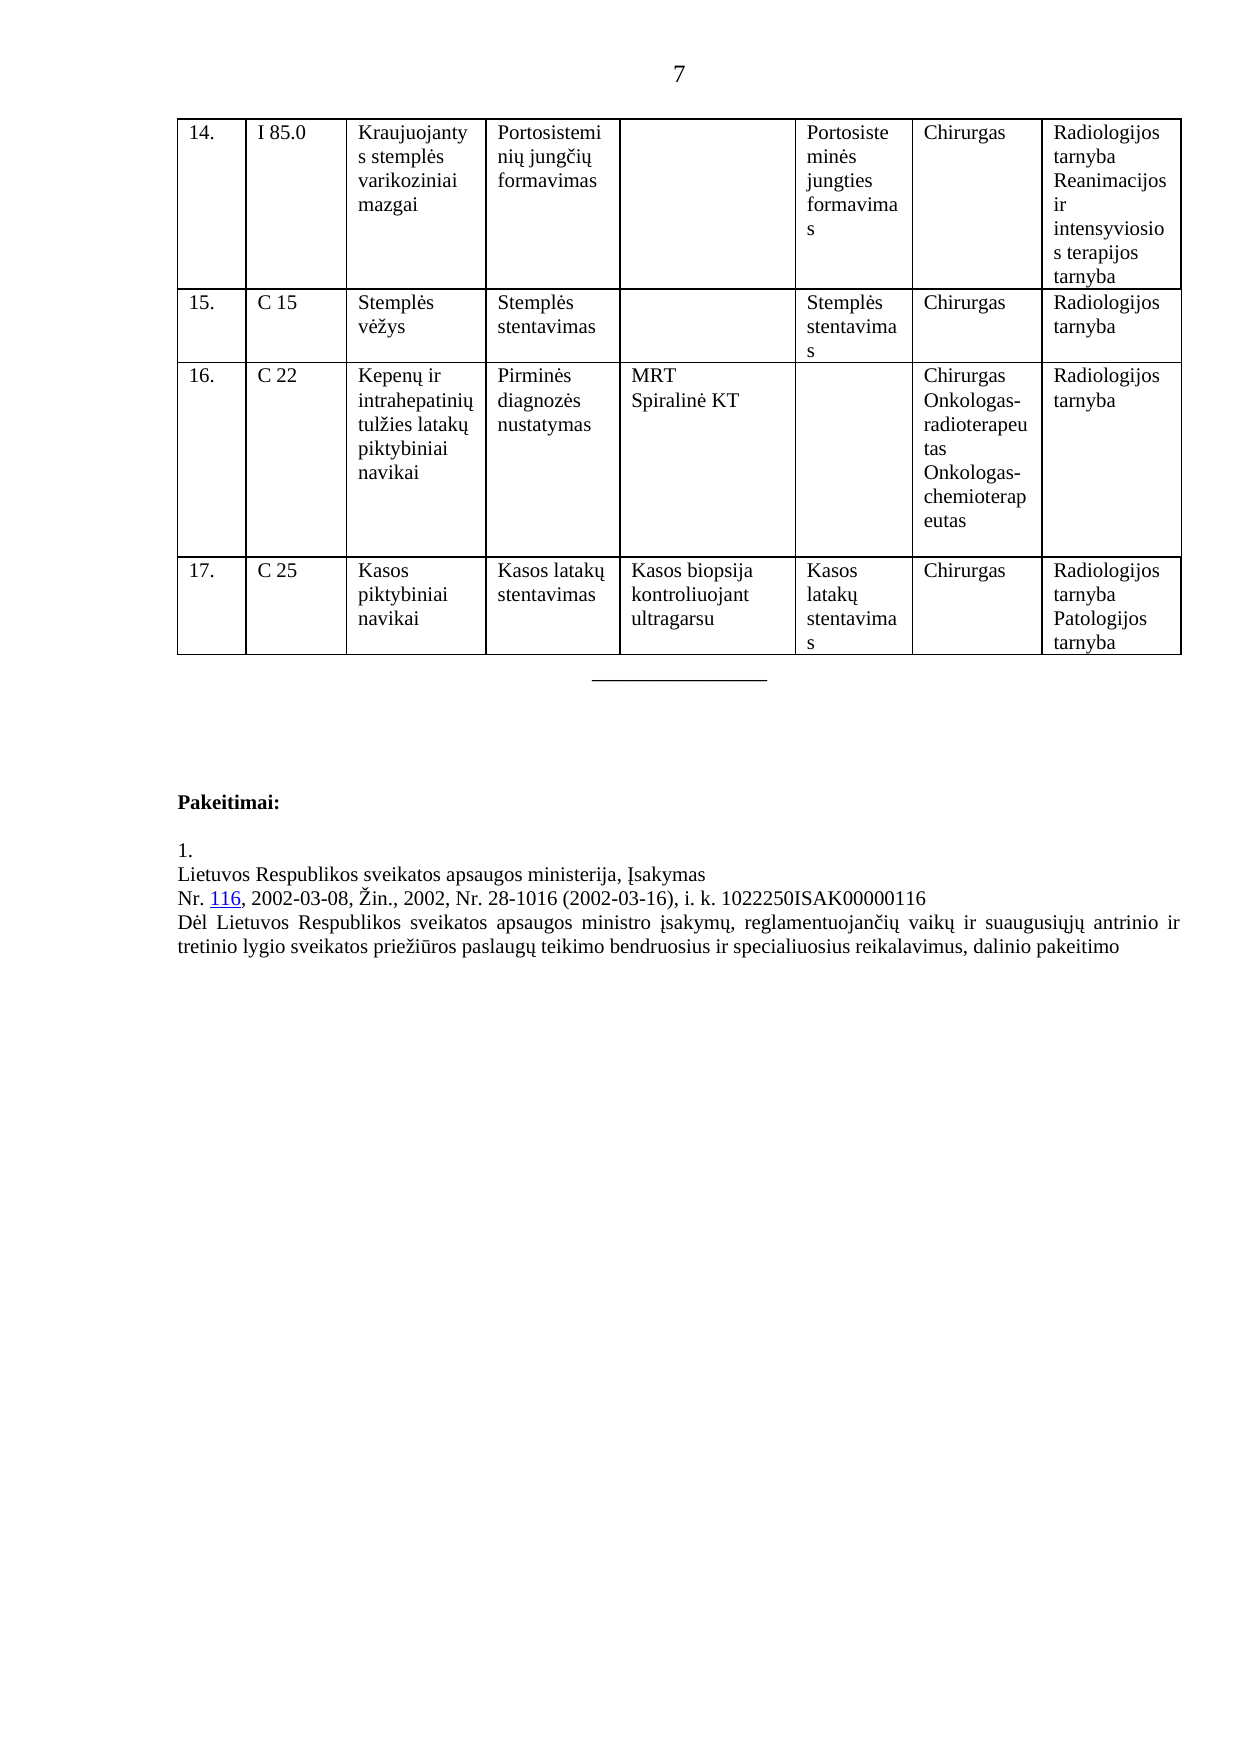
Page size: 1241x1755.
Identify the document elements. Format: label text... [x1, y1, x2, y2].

text ______________ [177, 655, 1181, 684]
table_cell Radiologijos tarnyba Patologijos tarnyba [1043, 558, 1180, 654]
table_cell Kasos piktybiniai navikai [347, 558, 485, 654]
table_cell Chirurgas [913, 290, 1041, 362]
table_cell Radiologijos tarnyba Reanimacijos ir intensyviosios terapijos tarnyba [1043, 120, 1180, 288]
text Dėl Lietuvos Respublikos sveikatos apsaugos ministro įsakymų, reglamentuojančių vaikų ir suaugusiųjų antrinio ir tretinio lygio sveikatos priežiūros paslaugų teikimo bendruosius ir specialiuosius reikalavimus, dalinio pakeitimo [177, 910, 1181, 958]
table_cell Stemplės stentavimas [487, 290, 619, 362]
table_cell Portosisteminių jungčių formavimas [487, 120, 619, 288]
table_cell Chirurgas [913, 558, 1041, 654]
table_cell Stemplės stentavimas [796, 290, 912, 362]
table_cell 17. [178, 558, 245, 654]
table_cell MRT Spiralinė KT [621, 363, 795, 556]
table_cell Portosisteminės jungties formavimas [796, 120, 912, 288]
table_cell [621, 120, 795, 288]
table_cell Chirurgas Onkologas-radioterapeutas Onkologas-chemioterapeutas [913, 363, 1041, 556]
table_cell Kasos latakų stentavimas [487, 558, 619, 654]
table_cell Pirminės diagnozės nustatymas [487, 363, 619, 556]
table_cell 14. [178, 120, 245, 288]
table_cell C 15 [247, 290, 346, 362]
table_cell C 22 [247, 363, 346, 556]
table_cell [796, 363, 912, 556]
text 1. [177, 838, 1181, 862]
table_cell 16. [178, 363, 245, 556]
table_cell C 25 [247, 558, 346, 654]
table_cell Radiologijos tarnyba [1043, 290, 1181, 362]
text Pakeitimai: [177, 790, 1181, 814]
text Nr. 116, 2002-03-08, Žin., 2002, Nr. 28-1016 (2002-03-16), i. k. 1022250ISAK00000116 [177, 886, 1181, 910]
table_cell Kasos latakų stentavimas [796, 558, 912, 654]
table_cell Kepenų ir intrahepatinių tulžies latakų piktybiniai navikai [347, 363, 485, 556]
table_cell Kasos biopsija kontroliuojant ultragarsu [621, 558, 795, 654]
table_cell Chirurgas [913, 120, 1041, 288]
table_cell Stemplės vėžys [347, 290, 485, 362]
text Lietuvos Respublikos sveikatos apsaugos ministerija, Įsakymas [177, 862, 1181, 886]
table_cell Radiologijos tarnyba [1043, 363, 1181, 556]
table_cell Kraujuojantys stemplės varikoziniai mazgai [347, 120, 485, 288]
table_cell [621, 290, 795, 362]
table_cell 15. [178, 290, 245, 362]
table_cell I 85.0 [247, 120, 346, 288]
